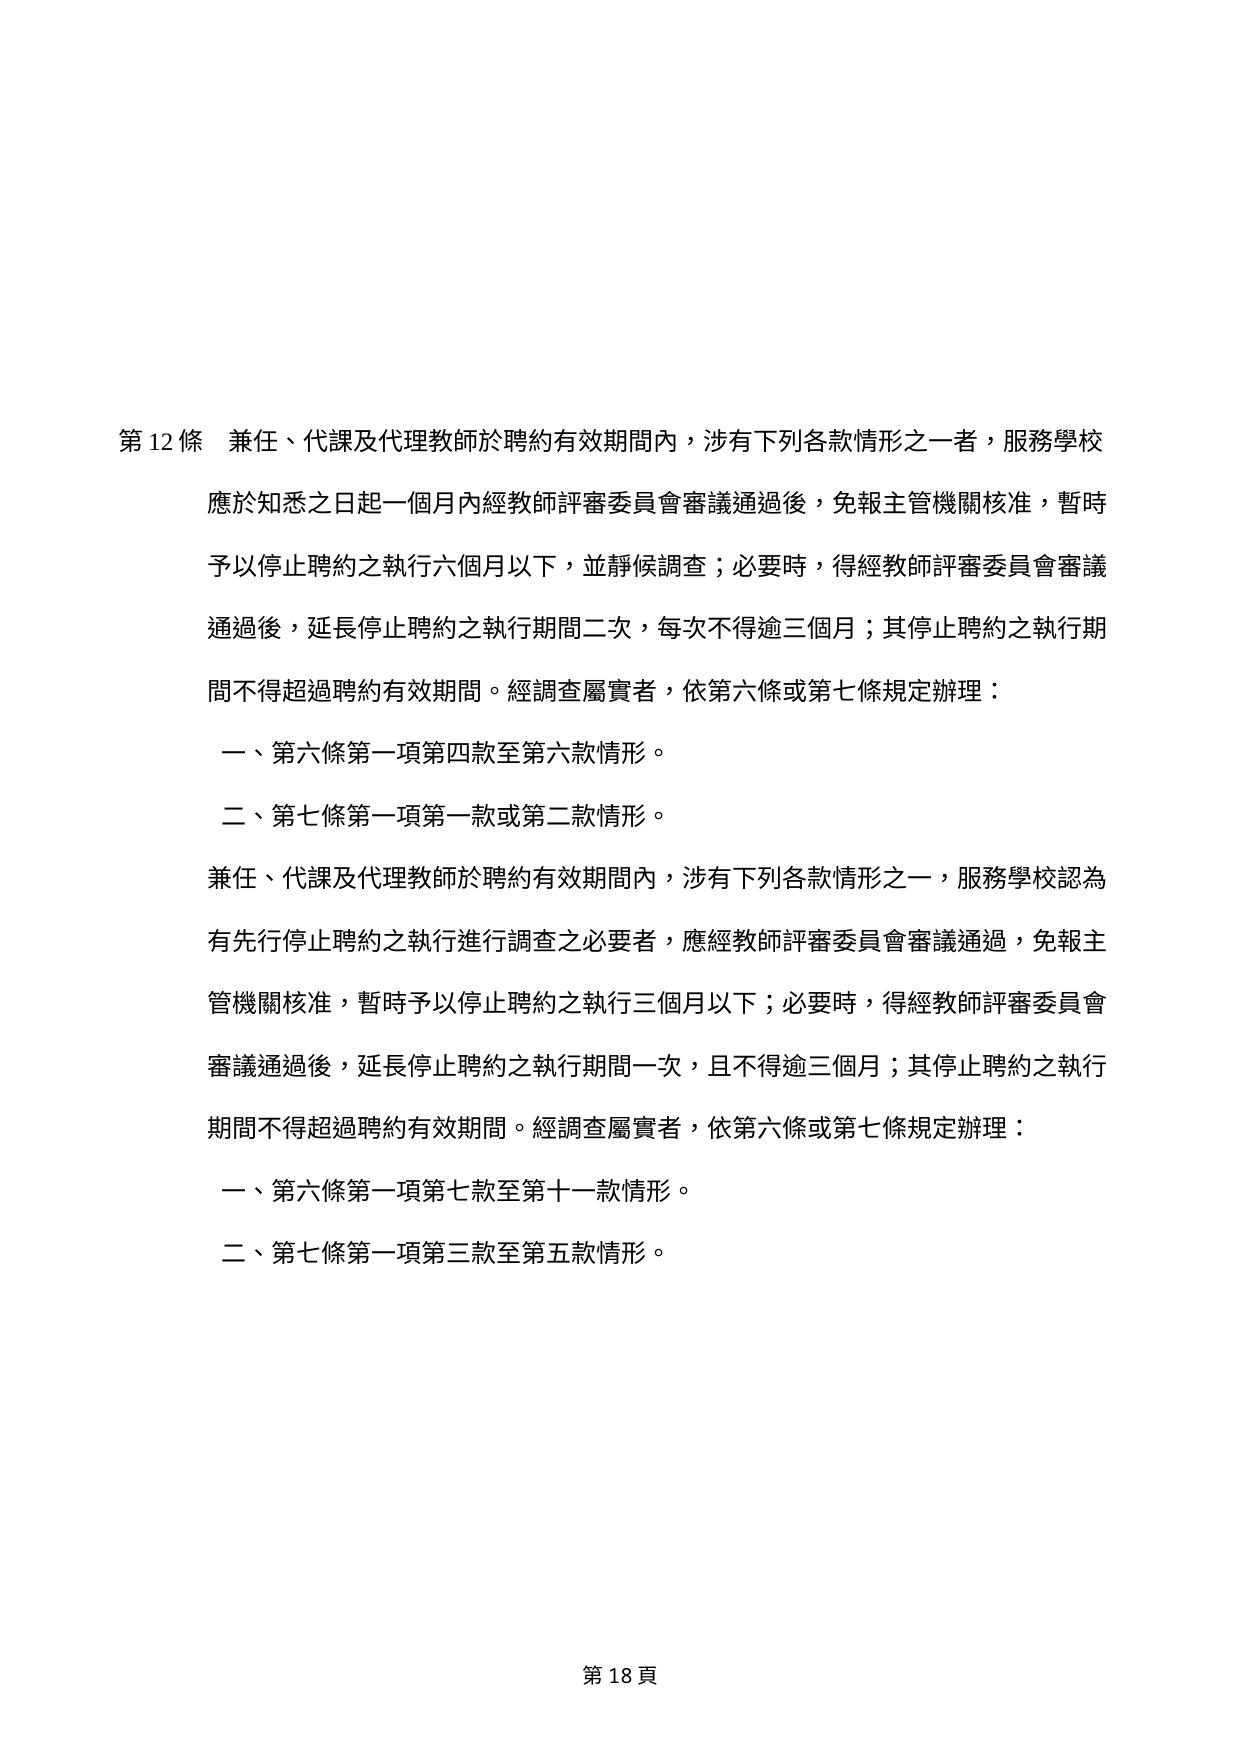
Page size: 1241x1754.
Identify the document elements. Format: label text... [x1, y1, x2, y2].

text 第12條 兼任、代課及代理教師於聘約有效期間內，涉有下列各款情形之一者，服務學校應於知悉之日起一個月內經教師評審委員會審議通過後，免報主管機關核准，暫時予以停止聘約之執行六個月以下，並靜候調查；必要時，得經教師評審委員會審議通過後，延長停止聘約之執行期間二次，每次不得逾三個月；其停止聘約之執行期間不得超過聘約有效期間。經調查屬實者，依第六條或第七條規定辦理： [118, 397, 1122, 710]
text 一、第六條第一項第四款至第六款情形。 [207, 710, 1122, 772]
text 兼任、代課及代理教師於聘約有效期間內，涉有下列各款情形之一，服務學校認為有先行停止聘約之執行進行調查之必要者，應經教師評審委員會審議通過，免報主管機關核准，暫時予以停止聘約之執行三個月以下；必要時，得經教師評審委員會審議通過後，延長停止聘約之執行期間一次，且不得逾三個月；其停止聘約之執行期間不得超過聘約有效期間。經調查屬實者，依第六條或第七條規定辦理： [207, 835, 1122, 1147]
text 一、第六條第一項第七款至第十一款情形。 [207, 1147, 1122, 1210]
text 二、第七條第一項第一款或第二款情形。 [207, 772, 1122, 835]
text 二、第七條第一項第三款至第五款情形。 [207, 1210, 1122, 1272]
